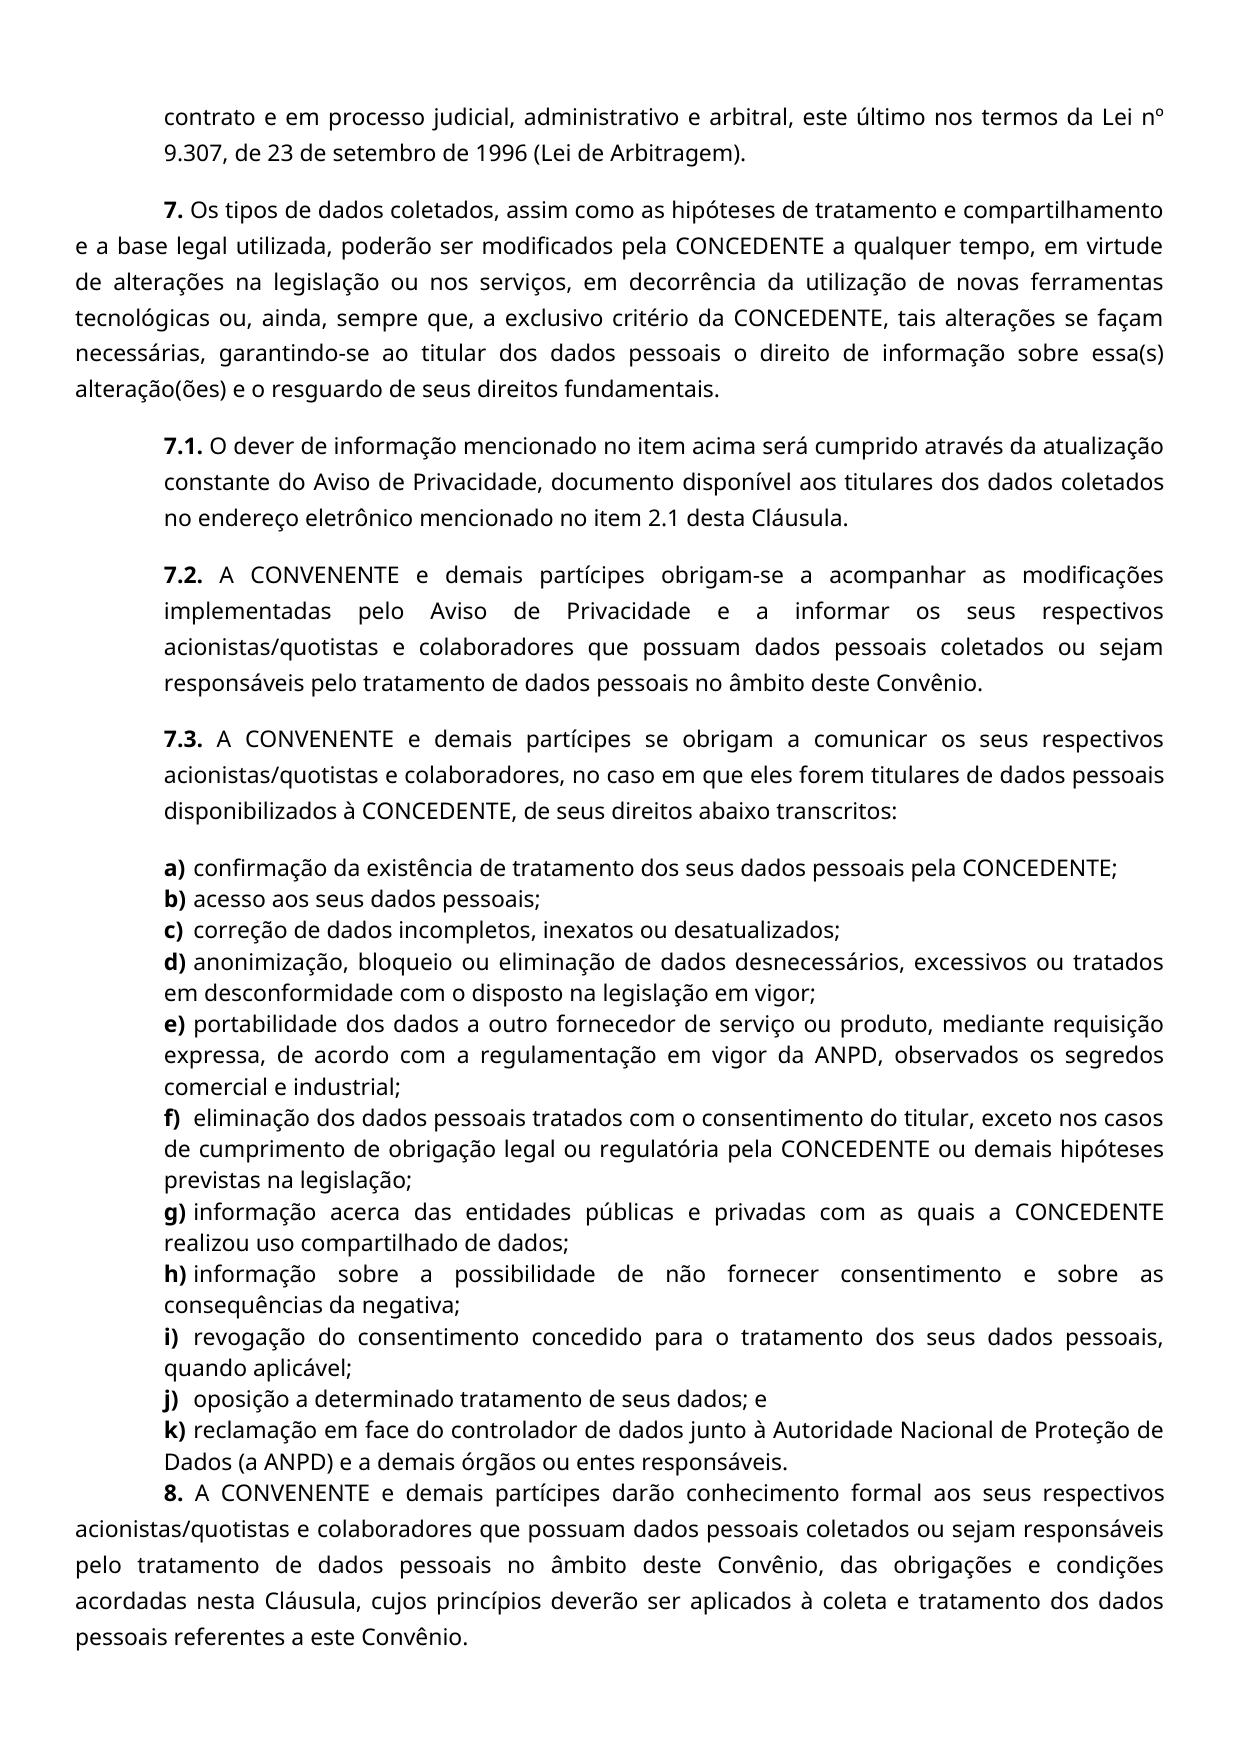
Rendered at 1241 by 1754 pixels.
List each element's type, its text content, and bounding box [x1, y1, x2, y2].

list informação sobre a possibilidade de não fornecer consentimento e sobre as consequências da negativa; [164, 1258, 1165, 1321]
text contrato e em processo judicial, administrativo e arbitral, este último nos termos da Lei nº 9.307, de 23 de setembro de 1996 (Lei de Arbitragem). [164, 101, 1165, 168]
list acesso aos seus dados pessoais; [164, 883, 1165, 914]
list anonimização, bloqueio ou eliminação de dados desnecessários, excessivos ou tratados em desconformidade com o disposto na legislação em vigor; [164, 946, 1165, 1008]
text 7. Os tipos de dados coletados, assim como as hipóteses de tratamento e compartilhamento e a base legal utilizada, poderão ser modificados pela CONCEDENTE a qualquer tempo, em virtude de alterações na legislação ou nos serviços, em decorrência da utilização de novas ferramentas tecnológicas ou, ainda, sempre que, a exclusivo critério da CONCEDENTE, tais alterações se façam necessárias, garantindo-se ao titular dos dados pessoais o direito de informação sobre essa(s) alteração(ões) e o resguardo de seus direitos fundamentais. [75, 194, 1165, 404]
list oposição a determinado tratamento de seus dados; e [164, 1383, 1165, 1414]
list informação acerca das entidades públicas e privadas com as quais a CONCEDENTE realizou uso compartilhado de dados; [164, 1196, 1165, 1258]
list correção de dados incompletos, inexatos ou desatualizados; [164, 914, 1165, 946]
text 7.2. A CONVENENTE e demais partícipes obrigam-se a acompanhar as modificações implementadas pelo Aviso de Privacidade e a informar os seus respectivos acionistas/quotistas e colaboradores que possuam dados pessoais coletados ou sejam responsáveis pelo tratamento de dados pessoais no âmbito deste Convênio. [164, 559, 1165, 698]
list portabilidade dos dados a outro fornecedor de serviço ou produto, mediante requisição expressa, de acordo com a regulamentação em vigor da ANPD, observados os segredos comercial e industrial; [164, 1008, 1165, 1102]
text 8. A CONVENENTE e demais partícipes darão conhecimento formal aos seus respectivos acionistas/quotistas e colaboradores que possuam dados pessoais coletados ou sejam responsáveis pelo tratamento de dados pessoais no âmbito deste Convênio, das obrigações e condições acordadas nesta Cláusula, cujos princípios deverão ser aplicados à coleta e tratamento dos dados pessoais referentes a este Convênio. [75, 1477, 1165, 1652]
text 7.3. A CONVENENTE e demais partícipes se obrigam a comunicar os seus respectivos acionistas/quotistas e colaboradores, no caso em que eles forem titulares de dados pessoais disponibilizados à CONCEDENTE, de seus direitos abaixo transcritos: [164, 723, 1165, 826]
list revogação do consentimento concedido para o tratamento dos seus dados pessoais, quando aplicável; [164, 1321, 1165, 1383]
text 7.1. O dever de informação mencionado no item acima será cumprido através da atualização constante do Aviso de Privacidade, documento disponível aos titulares dos dados coletados no endereço eletrônico mencionado no item 2.1 desta Cláusula. [164, 430, 1165, 533]
list eliminação dos dados pessoais tratados com o consentimento do titular, exceto nos casos de cumprimento de obrigação legal ou regulatória pela CONCEDENTE ou demais hipóteses previstas na legislação; [164, 1102, 1165, 1196]
list confirmação da existência de tratamento dos seus dados pessoais pela CONCEDENTE; [164, 852, 1165, 883]
list reclamação em face do controlador de dados junto à Autoridade Nacional de Proteção de Dados (a ANPD) e a demais órgãos ou entes responsáveis. [164, 1414, 1165, 1477]
